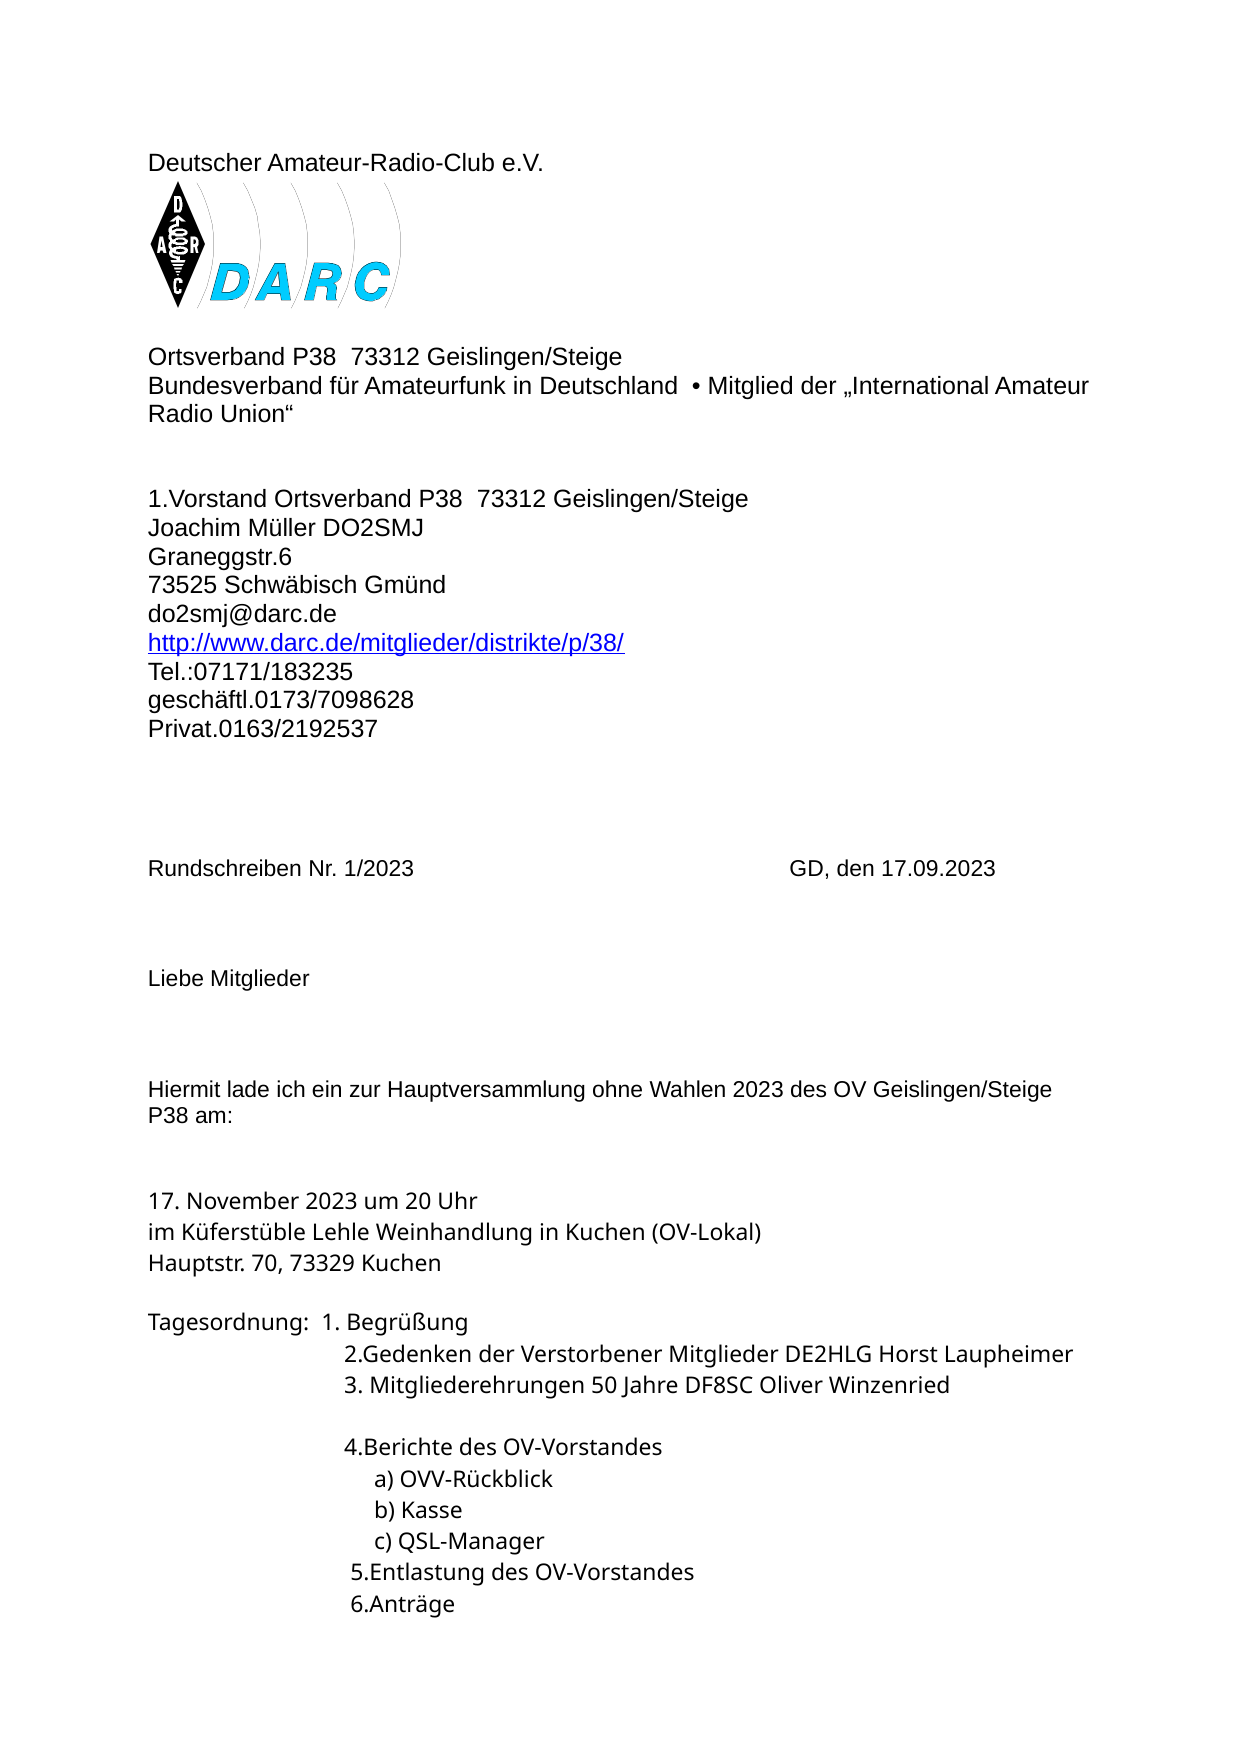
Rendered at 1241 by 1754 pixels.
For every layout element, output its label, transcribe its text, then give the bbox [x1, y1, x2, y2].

text 4.Berichte des OV-Vorstandes [148, 1431, 1093, 1463]
text Liebe Mitglieder [148, 965, 1093, 992]
text 2.Gedenken der Verstorbener Mitglieder DE2HLG Horst Laupheimer [148, 1338, 1093, 1369]
text Rundschreiben Nr. 1/2023 GD, den 17.09.2023 [148, 855, 1093, 881]
text geschäftl.0173/7098628 [148, 685, 1093, 714]
text 1.Vorstand Ortsverband P38 73312 Geislingen/Steige [148, 484, 1093, 513]
text Hiermit lade ich ein zur Hauptversammlung ohne Wahlen 2023 des OV Geislingen/Steige P38 am: [148, 1076, 1093, 1128]
text Hauptstr. 70, 73329 Kuchen [148, 1247, 1093, 1278]
text http://www.darc.de/mitglieder/distrikte/p/38/ [148, 628, 1093, 657]
text 17. November 2023 um 20 Uhr [148, 1184, 1093, 1216]
text Deutscher Amateur-Radio-Club e.V. [148, 148, 1093, 176]
text Joachim Müller DO2SMJ [148, 513, 1093, 542]
text Privat.0163/2192537 [148, 714, 1093, 743]
text a) OVV-Rückblick [148, 1463, 1093, 1494]
text im Küferstüble Lehle Weinhandlung in Kuchen (OV-Lokal) [148, 1216, 1093, 1247]
text Tel.:07171/183235 [148, 657, 1093, 685]
text 73525 Schwäbisch Gmünd [148, 570, 1093, 599]
text Ortsverband P38 73312 Geislingen/Steige [148, 342, 1093, 371]
text b) Kasse [148, 1494, 1093, 1525]
text do2smj@darc.de [148, 599, 1093, 628]
text 3. Mitgliederehrungen 50 Jahre DF8SC Oliver Winzenried [148, 1369, 1093, 1400]
text 5.Entlastung des OV-Vorstandes [148, 1556, 1093, 1588]
text Tagesordnung: 1. Begrüßung [148, 1306, 1093, 1338]
text 6.Anträge [148, 1588, 1093, 1619]
text Graneggstr.6 [148, 542, 1093, 570]
text c) QSL-Manager [148, 1525, 1093, 1556]
text Bundesverband für Amateurfunk in Deutschland • Mitglied der „International Amateur Radio Union“ [148, 371, 1093, 428]
